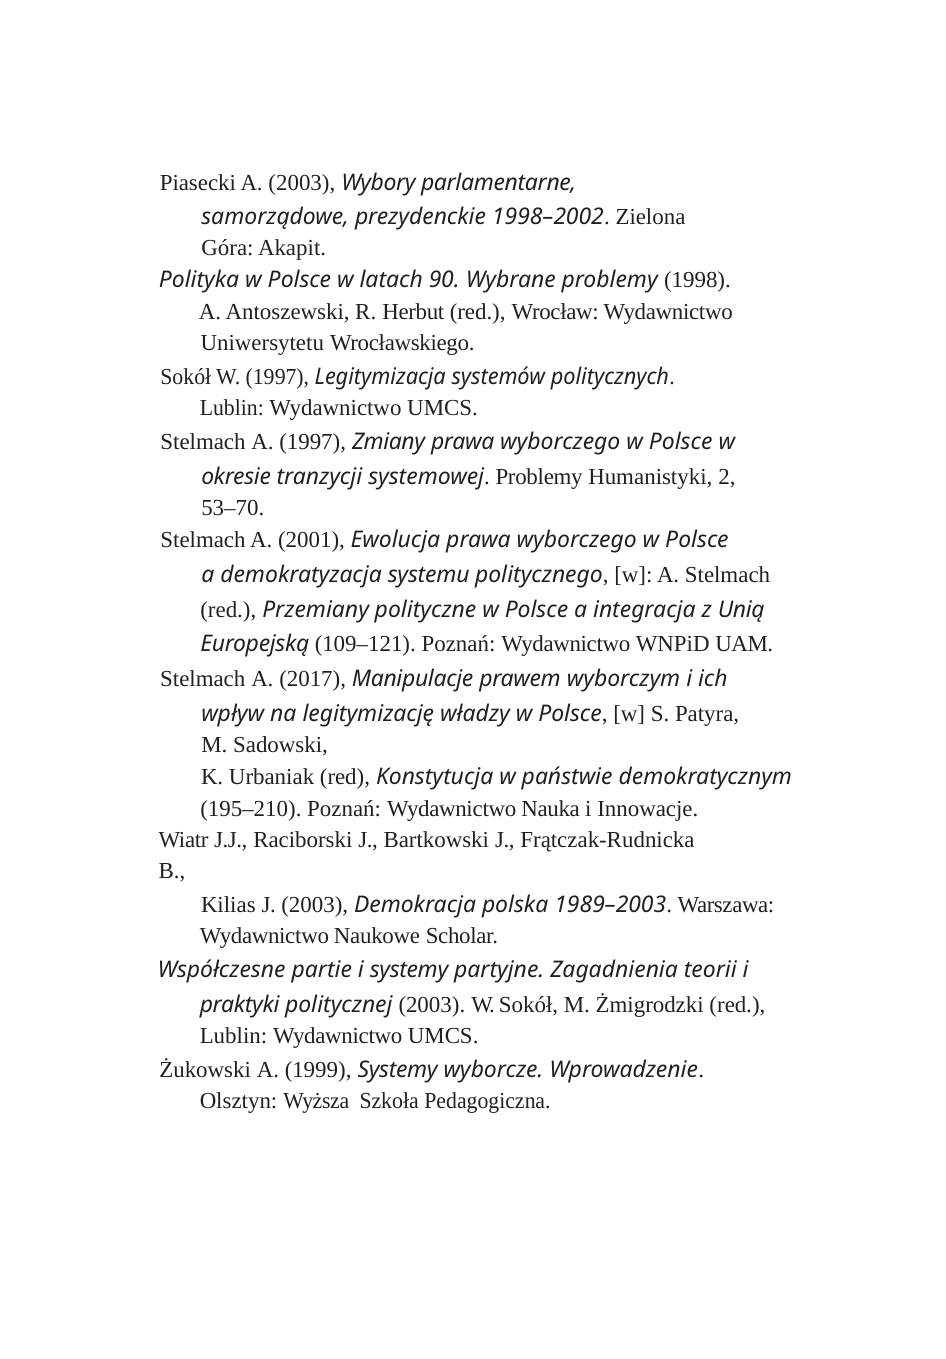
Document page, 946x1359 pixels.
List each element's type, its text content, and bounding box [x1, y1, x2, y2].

text K. Urbaniak (red), Konstytucja w państwie demokratycznym [201, 760, 814, 791]
text a demokratyzacja systemu politycznego, [w]: A. Stelmach (red.), Przemiany polityczne w Polsce a integracja z Unią Europejską (109–121). Poznań: Wydawnictwo WNPiD UAM. [200, 558, 774, 658]
text A. Antoszewski, R. Herbut (red.), Wrocław: Wydawnictwo Uniwersytetu Wrocławskiego. [199, 298, 774, 356]
text (195–210). Poznań: Wydawnictwo Nauka i Innowacje. Wiatr J.J., Raciborski J., Bartkowski J., Frątczak-Rudnicka B., [158, 795, 725, 883]
text Stelmach A. (2017), Manipulacje prawem wyborczym i ich wpływ na legitymizację władzy w Polsce, [w] S. Patyra, M. Sadowski, [160, 662, 762, 757]
text Żukowski A. (1999), Systemy wyborcze. Wprowadzenie. Olsztyn: Wyższa Szkoła Pedagogiczna. [159, 1053, 744, 1113]
text Współczesne partie i systemy partyjne. Zagadnienia teorii i praktyki politycznej (2003). W. Sokół, M. Żmigrodzki (red.), Lublin: Wydawnictwo UMCS. [157, 953, 774, 1048]
text Stelmach A. (2001), Ewolucja prawa wyborczego w Polsce [160, 523, 814, 554]
text Kilias J. (2003), Demokracja polska 1989–2003. Warszawa: Wydawnictwo Naukowe Scholar. [199, 888, 774, 948]
text Piasecki A. (2003), Wybory parlamentarne, samorządowe, prezydenckie 1998–2002. Zielona Góra: Akapit. [159, 165, 692, 261]
text Sokół W. (1997), Legitymizacja systemów politycznych. Lublin: Wydawnictwo UMCS. [160, 360, 725, 421]
text Stelmach A. (1997), Zmiany prawa wyborczego w Polsce w okresie tranzycji systemowej. Problemy Humanistyki, 2, 53–70. [160, 425, 774, 520]
text Polityka w Polsce w latach 90. Wybrane problemy (1998). [159, 263, 814, 295]
